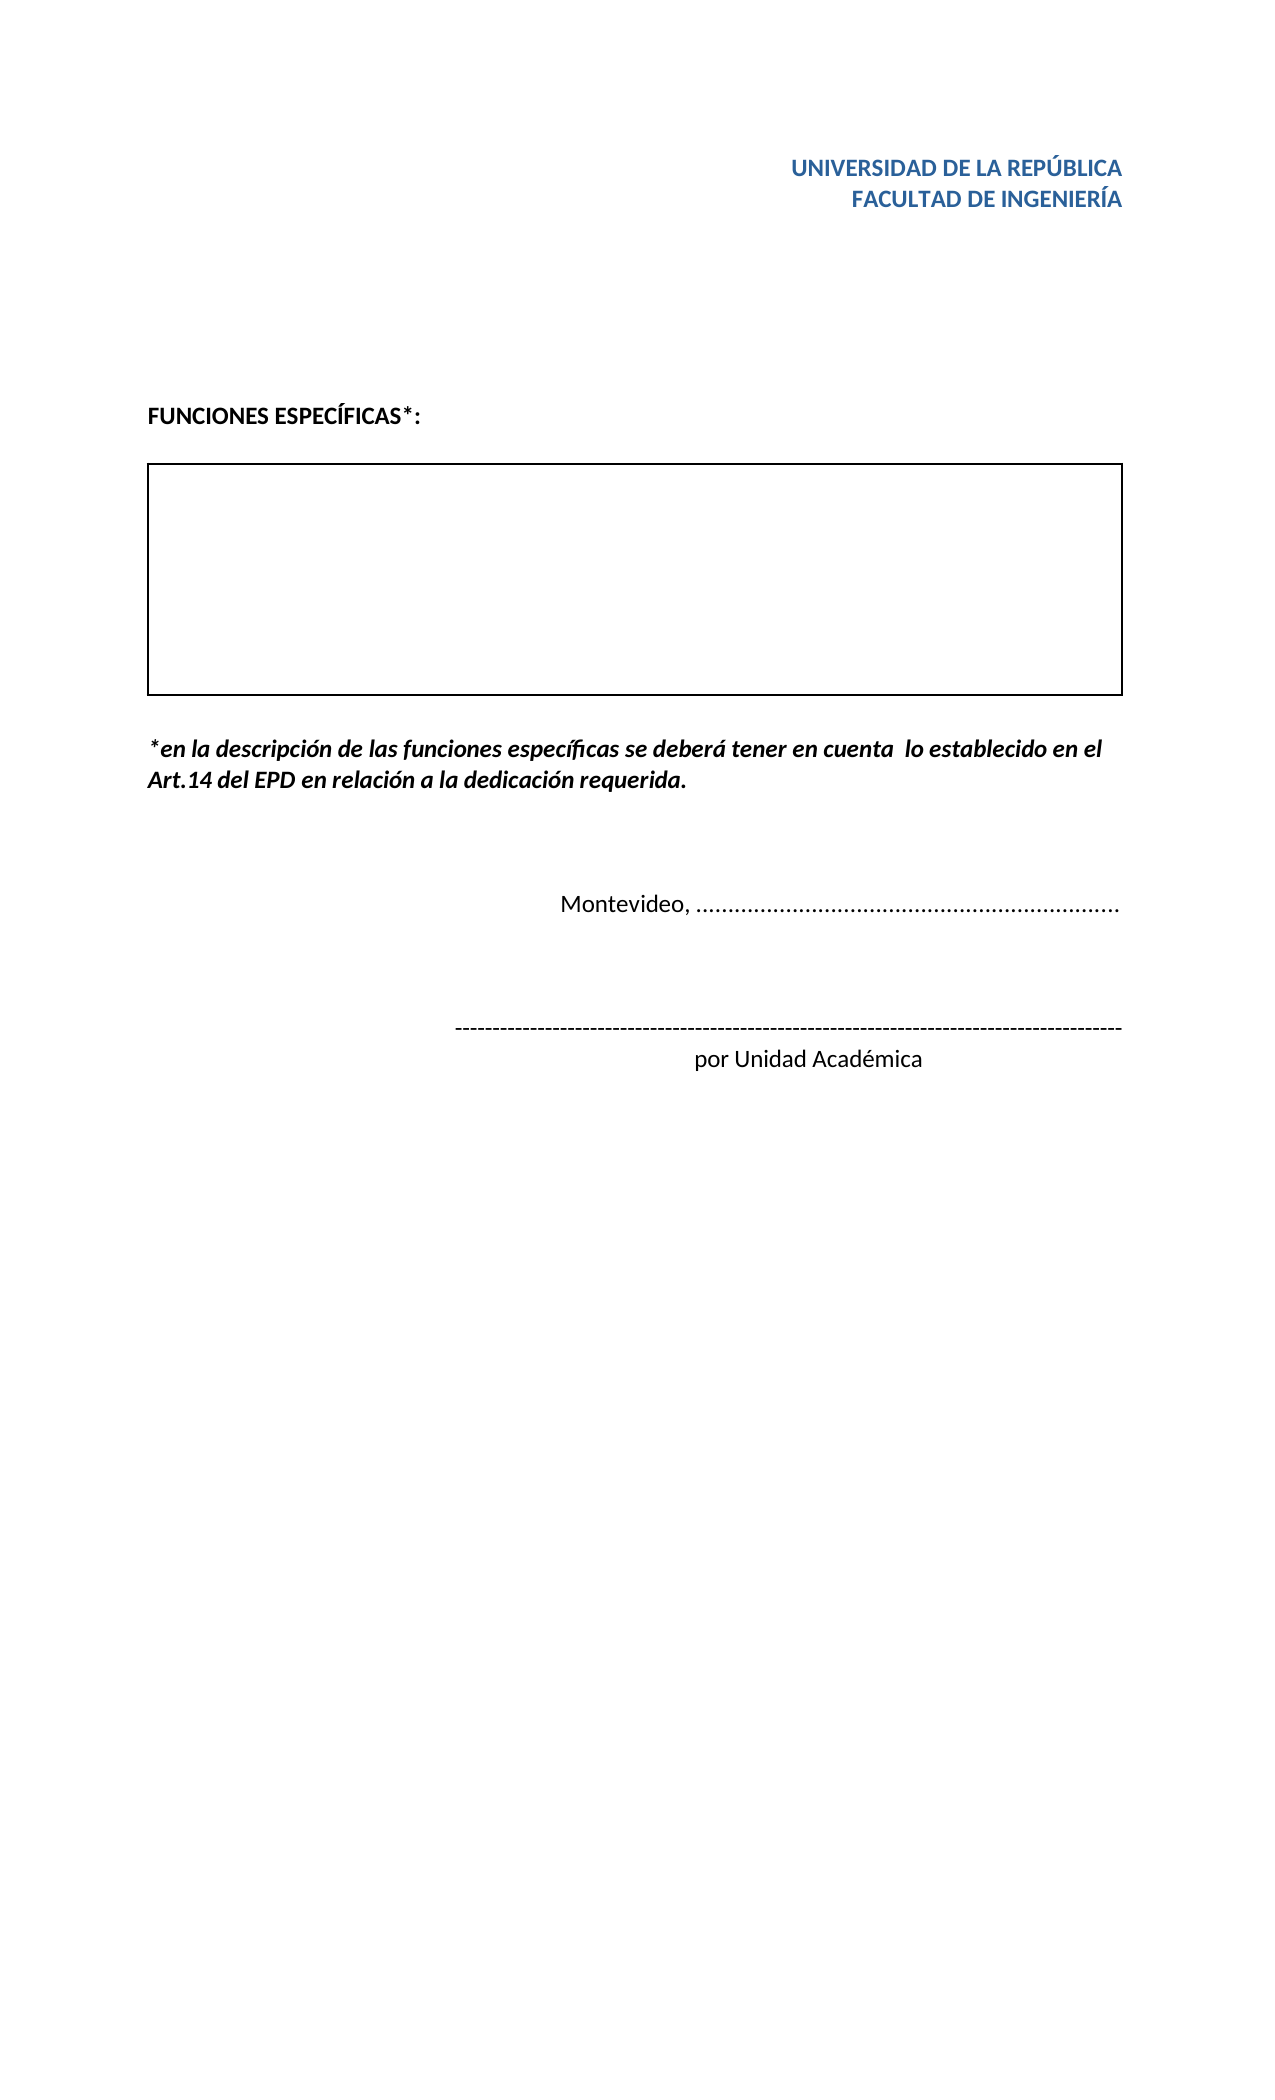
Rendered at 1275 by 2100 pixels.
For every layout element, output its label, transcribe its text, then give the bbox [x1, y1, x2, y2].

text por Unidad Académica [148, 1043, 1122, 1074]
table_header [149, 465, 1121, 693]
text Montevideo, [148, 888, 1122, 919]
text *en la descripción de las funciones específicas se deberá tener en cuenta lo establecido en el Art.14 del EPD en relación a la dedicación requerida. [148, 732, 1122, 794]
text FACULTAD DE INGENIERÍA [148, 183, 1122, 214]
text UNIVERSIDAD DE LA REPÚBLICA [148, 152, 1122, 183]
text FUNCIONES ESPECÍFICAS*: [148, 401, 1122, 432]
text ----------------------------------------------------------------------------------------- [148, 981, 1122, 1043]
